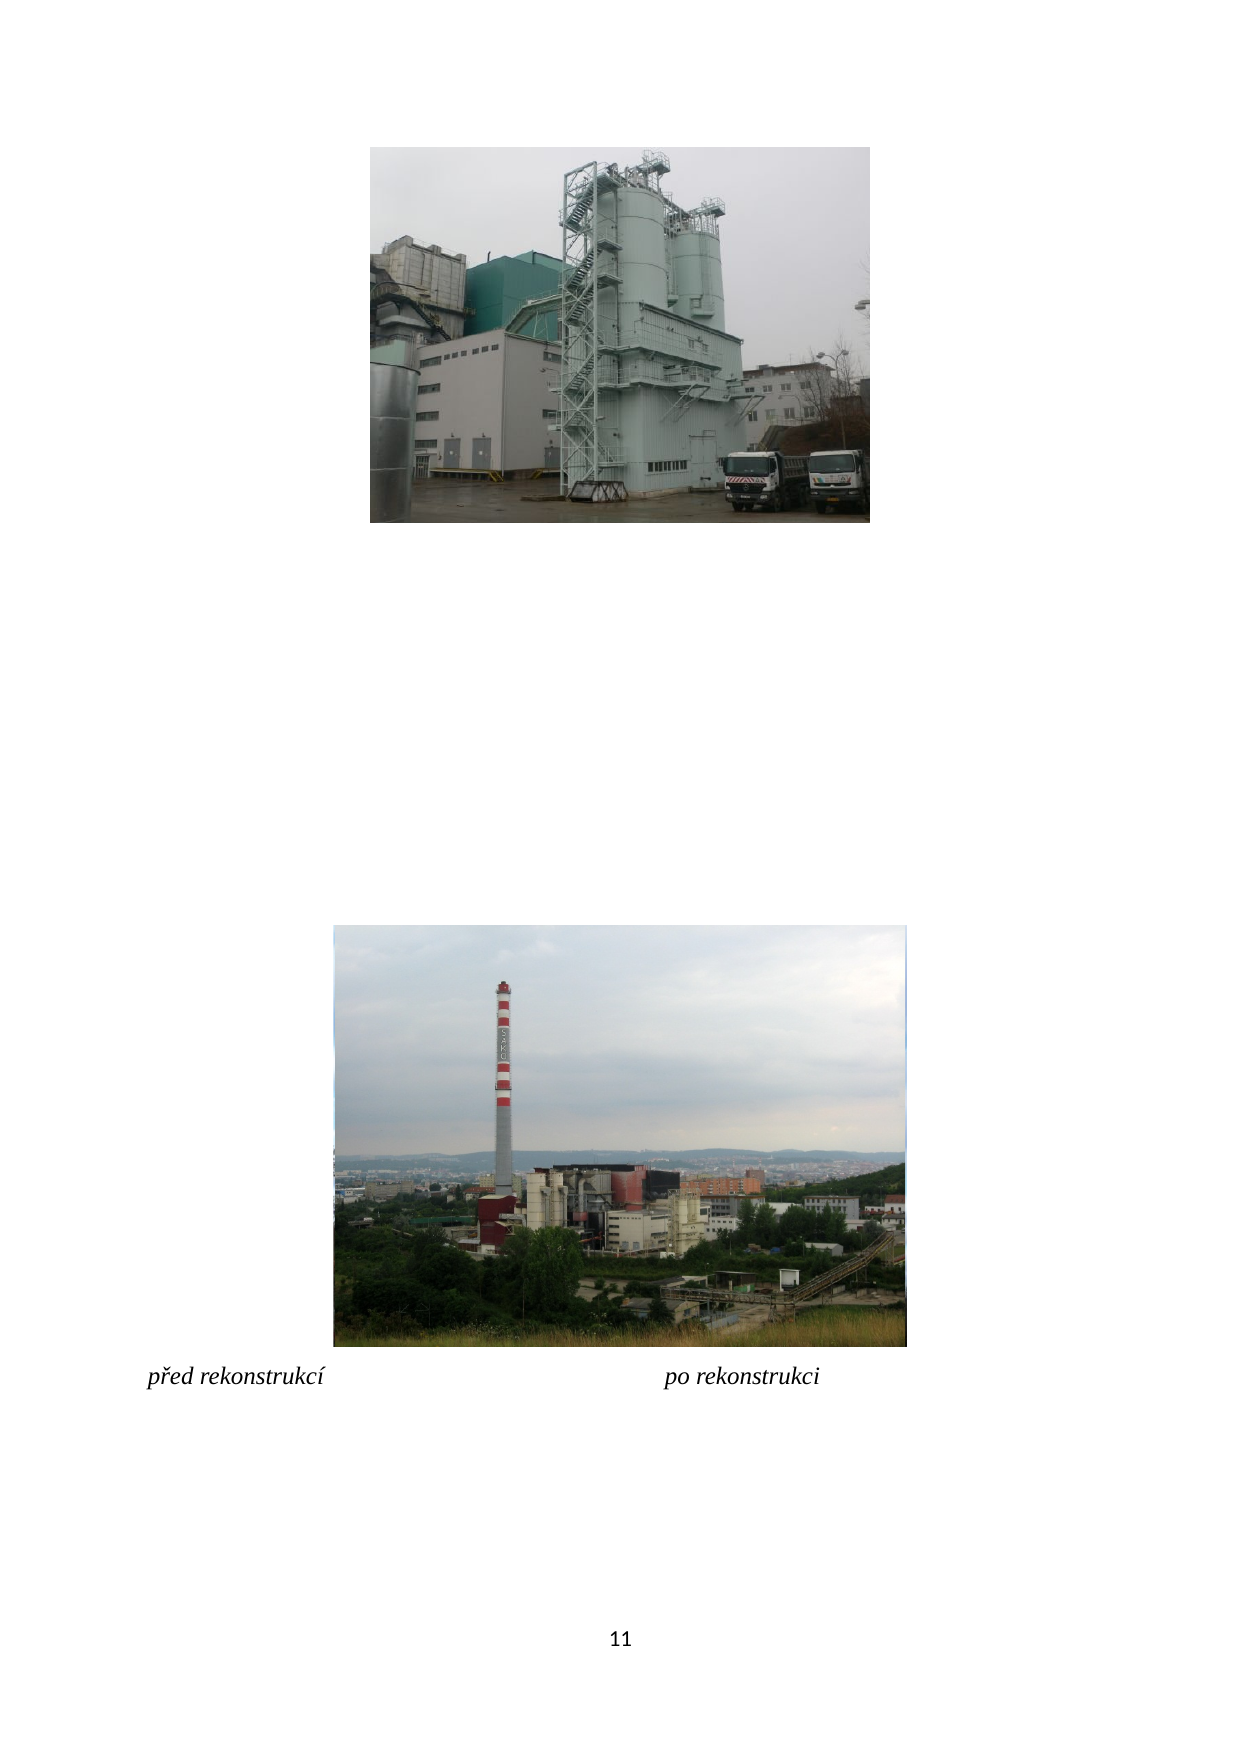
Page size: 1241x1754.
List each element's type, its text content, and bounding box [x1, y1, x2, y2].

text před rekonstrukcí po rekonstrukci [148, 925, 1093, 1390]
picture [370, 147, 870, 523]
picture [333, 925, 907, 1347]
